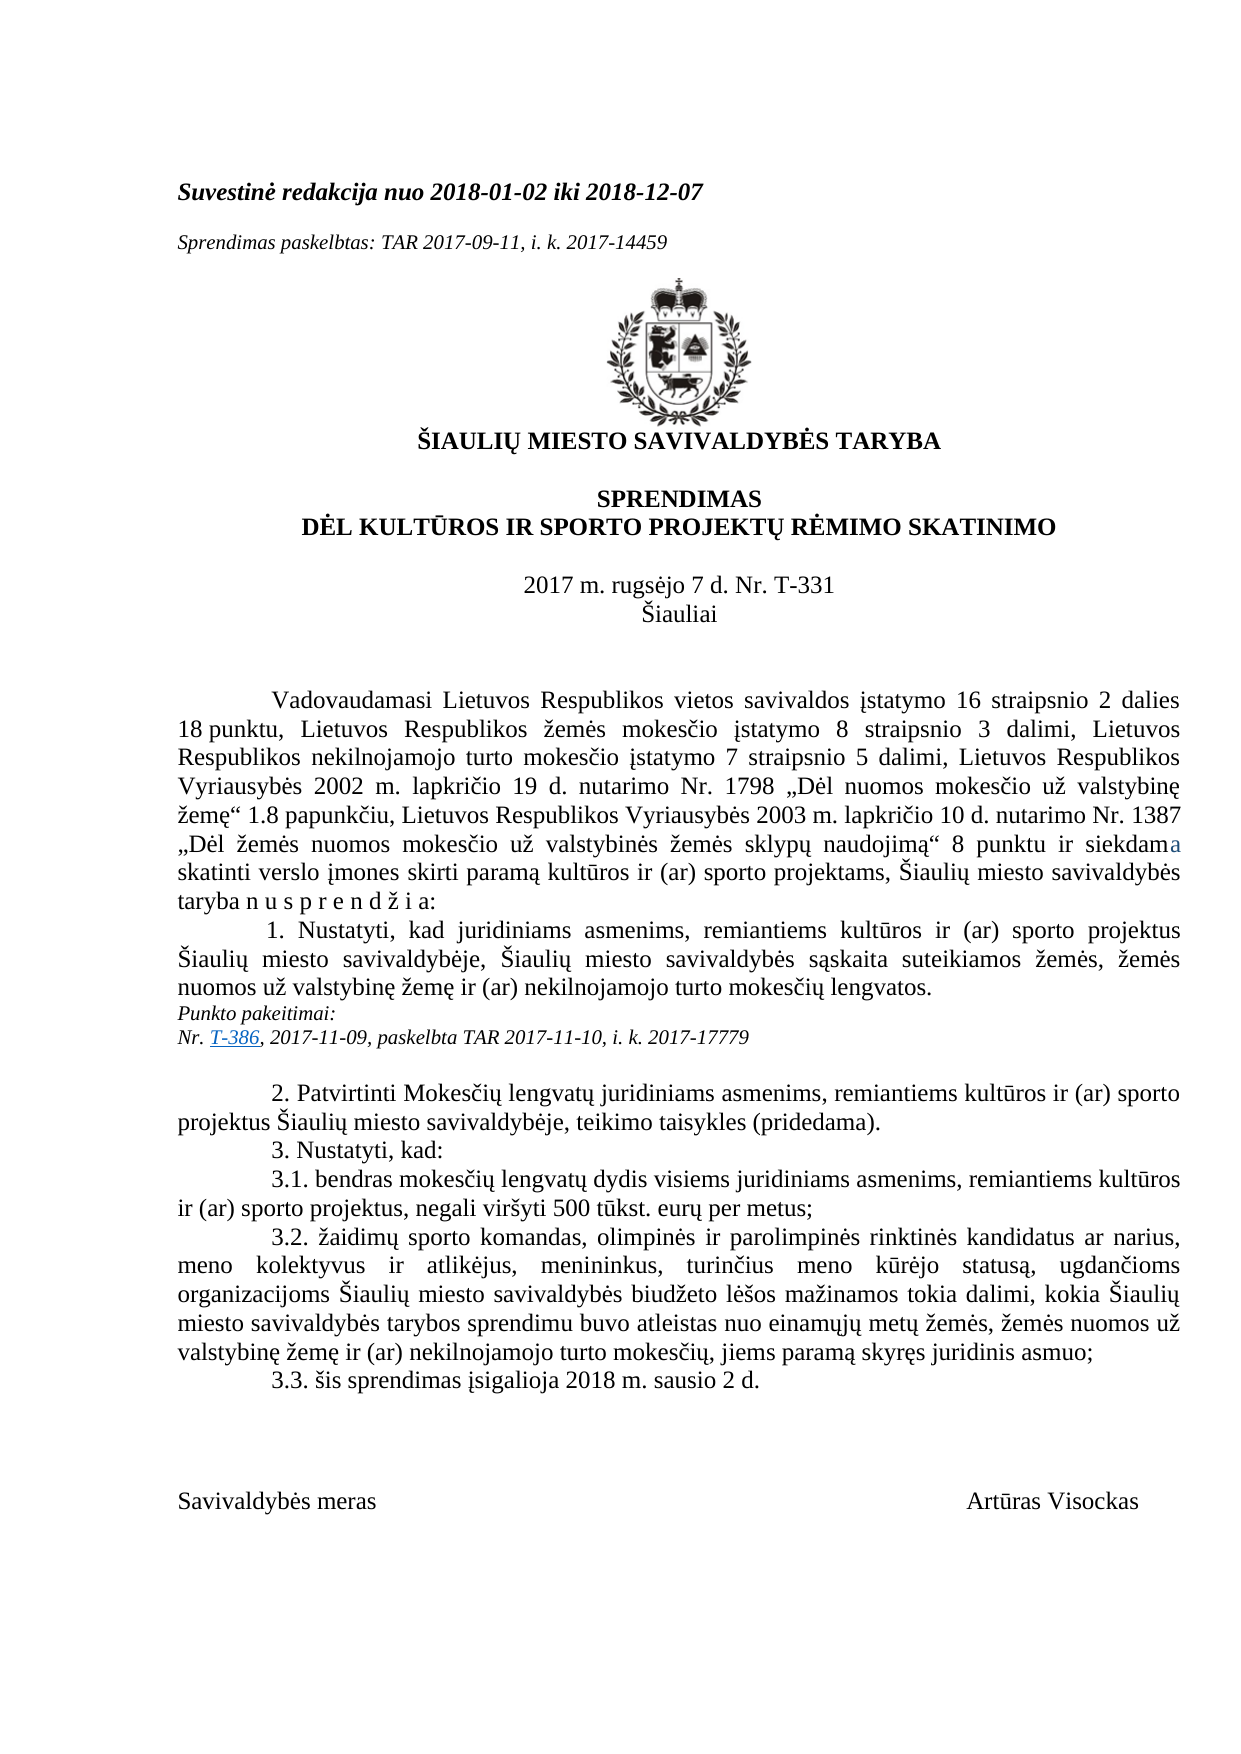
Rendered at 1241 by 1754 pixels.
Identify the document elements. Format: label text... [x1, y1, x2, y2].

text 2. Patvirtinti Mokesčių lengvatų juridiniams asmenims, remiantiems kultūros ir (ar) sporto projektus Šiaulių miesto savivaldybėje, teikimo taisykles (pridedama). [177, 1078, 1181, 1136]
text Suvestinė redakcija nuo 2018-01-02 iki 2018-12-07 [177, 177, 1181, 206]
text 2017 m. rugsėjo 7 d. Nr. T-331 [177, 570, 1181, 599]
text Vadovaudamasi Lietuvos Respublikos vietos savivaldos įstatymo 16 straipsnio 2 dalies 18 punktu, Lietuvos Respublikos žemės mokesčio įstatymo 8 straipsnio 3 dalimi, Lietuvos Respublikos nekilnojamojo turto mokesčio įstatymo 7 straipsnio 5 dalimi, Lietuvos Respublikos Vyriausybės 2002 m. lapkričio 19 d. nutarimo Nr. 1798 „Dėl nuomos mokesčio už valstybinę žemę“ 1.8 papunkčiu, Lietuvos Respublikos Vyriausybės 2003 m. lapkričio 10 d. nutarimo Nr. 1387 „Dėl žemės nuomos mokesčio už valstybinės žemės sklypų naudojimą“ 8 punktu ir siekdama skatinti verslo įmones skirti paramą kultūros ir (ar) sporto projektams, Šiaulių miesto savivaldybės taryba n u s p r e n d ž i a: [177, 685, 1181, 915]
text 3.1. bendras mokesčių lengvatų dydis visiems juridiniams asmenims, remiantiems kultūros ir (ar) sporto projektus, negali viršyti 500 tūkst. eurų per metus; [177, 1164, 1181, 1222]
text DĖL KULTŪROS IR SPORTO PROJEKTŲ RĖMIMO SKATINIMO [177, 512, 1181, 541]
text SPRENDIMAS [177, 484, 1181, 512]
text 1. Nustatyti, kad juridiniams asmenims, remiantiems kultūros ir (ar) sporto projektus Šiaulių miesto savivaldybėje, Šiaulių miesto savivaldybės sąskaita suteikiamos žemės, žemės nuomos už valstybinę žemę ir (ar) nekilnojamojo turto mokesčių lengvatos. [177, 915, 1181, 1001]
text 3.3. šis sprendimas įsigalioja 2018 m. sausio 2 d. [177, 1366, 1181, 1394]
text Nr. T-386, 2017-11-09, paskelbta TAR 2017-11-10, i. k. 2017-17779 [177, 1025, 1181, 1049]
text 3.2. žaidimų sporto komandas, olimpinės ir parolimpinės rinktinės kandidatus ar narius, meno kolektyvus ir atlikėjus, menininkus, turinčius meno kūrėjo statusą, ugdančioms organizacijoms Šiaulių miesto savivaldybės biudžeto lėšos mažinamos tokia dalimi, kokia Šiaulių miesto savivaldybės tarybos sprendimu buvo atleistas nuo einamųjų metų žemės, žemės nuomos už valstybinę žemę ir (ar) nekilnojamojo turto mokesčių, jiems paramą skyręs juridinis asmuo; [177, 1222, 1181, 1366]
text ŠIAULIŲ MIESTO SAVIVALDYBĖS TARYBA [177, 426, 1181, 455]
text Savivaldybės meras Artūras Visockas [177, 1486, 1181, 1515]
text 3. Nustatyti, kad: [177, 1136, 1181, 1164]
text Šiauliai [177, 599, 1181, 627]
text Punkto pakeitimai: [177, 1001, 1181, 1025]
text Sprendimas paskelbtas: TAR 2017-09-11, i. k. 2017-14459 [177, 230, 1181, 254]
